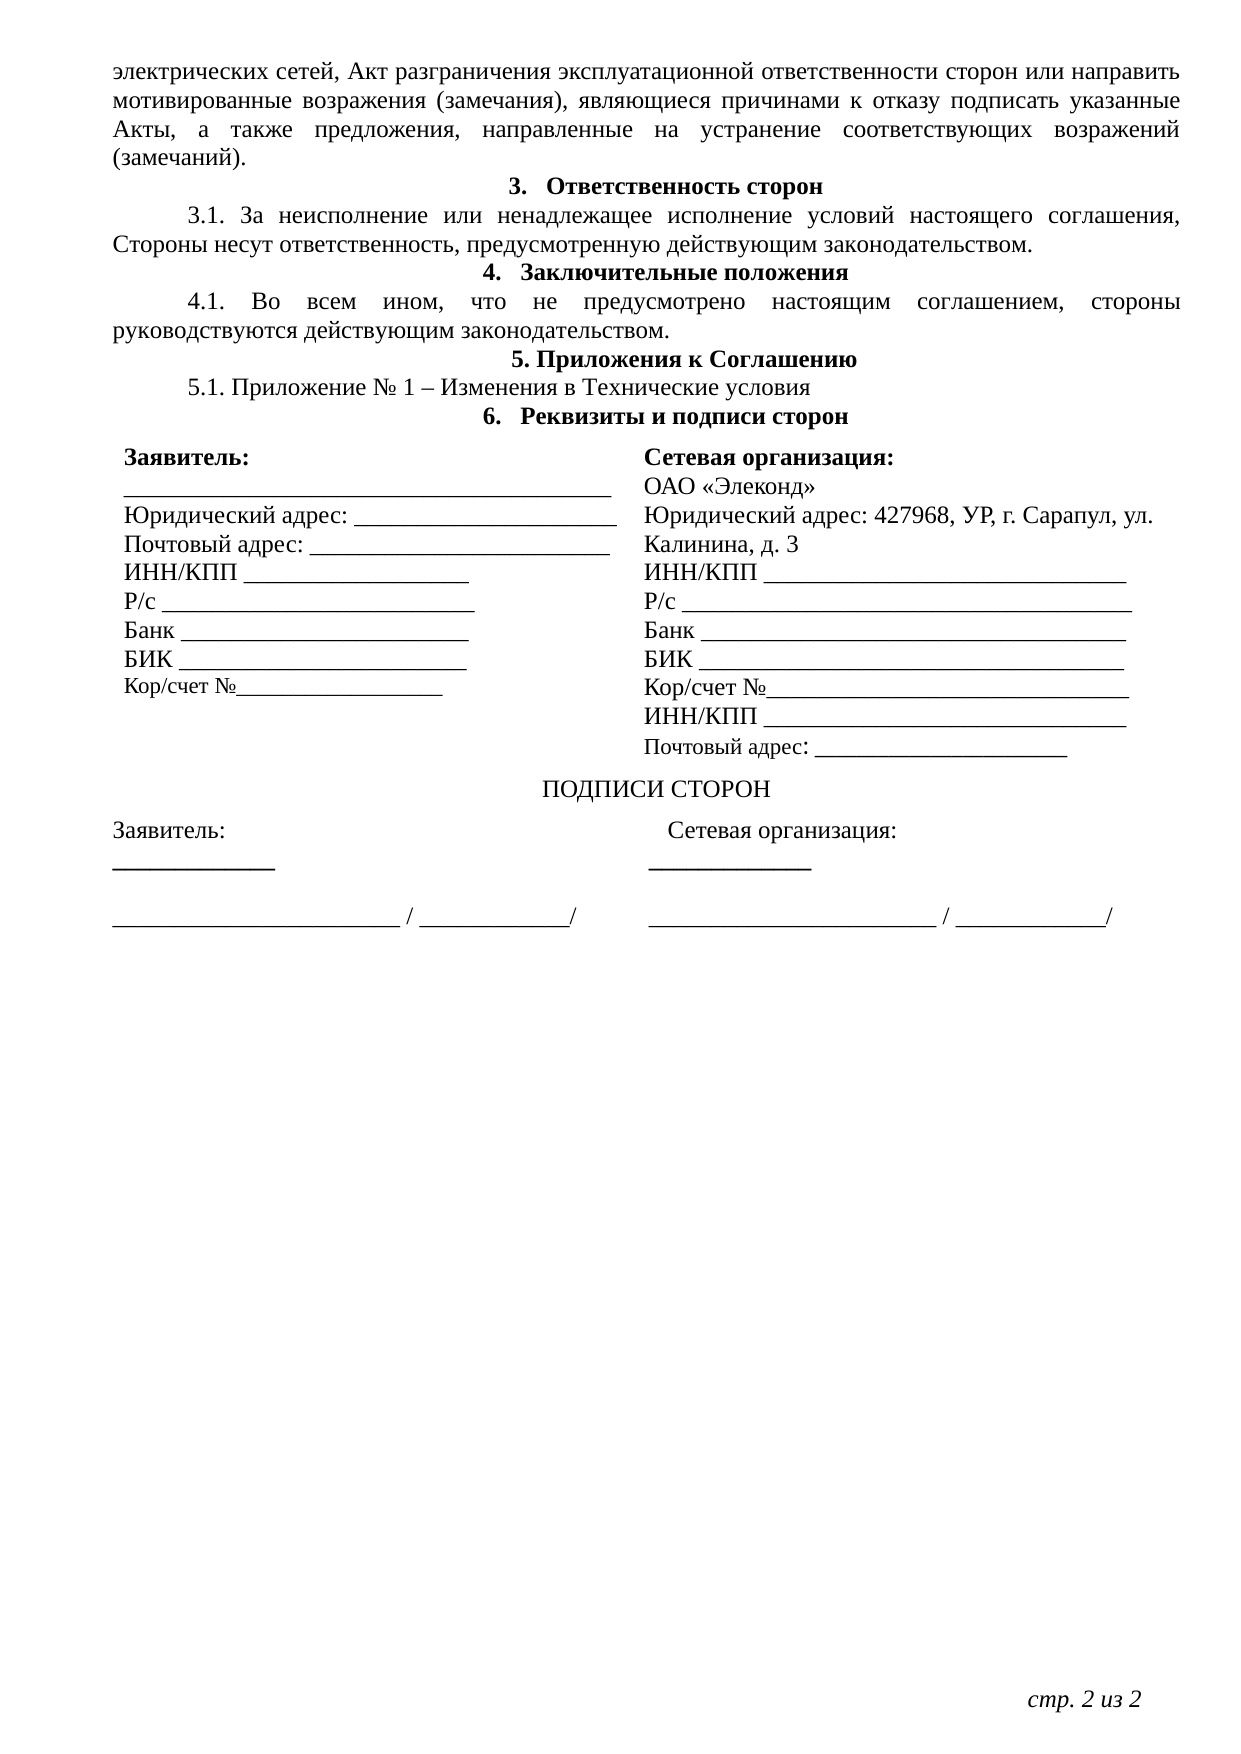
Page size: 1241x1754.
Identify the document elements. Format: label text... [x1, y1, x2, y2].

table_header [101, 443, 113, 761]
text 4.1. Во всем ином, что не предусмотрено настоящим соглашением, стороны руководствуются действующим законодательством. [112, 286, 1181, 344]
list Заключительные положения [150, 257, 1181, 286]
text 5. Приложения к Соглашению [112, 344, 1181, 372]
table_header [1192, 443, 1204, 761]
text 5.1. Приложение № 1 – Изменения в Технические условия [112, 372, 1181, 401]
list электрических сетей, Акт разграничения эксплуатационной ответственности сторон или направить мотивированные возражения (замечания), являющиеся причинами к отказу подписать указанные Акты, а также предложения, направленные на устранение соответствующих возражений (замечаний). [112, 56, 1181, 171]
table_header Сетевая организация: ОАО «Элеконд» Юридический адрес: 427968, УР, г. Сарапул, ул. Калинина, д. 3 ИНН/КПП _____________________________ Р/с ____________________________________ Банк __________________________________ БИК __________________________________ Кор/счет №_____________________________ ИНН/КПП _____________________________ Почтовый адрес: ________________________ [633, 443, 1192, 761]
table_header Сетевая организация: _____________ _______________________ / ____________/ [638, 815, 1144, 930]
text 3.1. За неисполнение или ненадлежащее исполнение условий настоящего соглашения, Стороны несут ответственность, предусмотренную действующим законодательством. [112, 200, 1181, 257]
table_header Заявитель: _______________________________________ Юридический адрес: _____________________ Почтовый адрес: ________________________ ИНН/КПП __________________ Р/с _________________________ Банк _______________________ БИК _______________________ Кор/счет №__________________ [113, 443, 632, 761]
table_header Заявитель: _____________ _______________________ / ____________/ [101, 815, 637, 930]
text ПОДПИСИ СТОРОН [112, 774, 1181, 802]
list Ответственность сторон [150, 171, 1181, 200]
list Реквизиты и подписи сторон [150, 401, 1181, 430]
